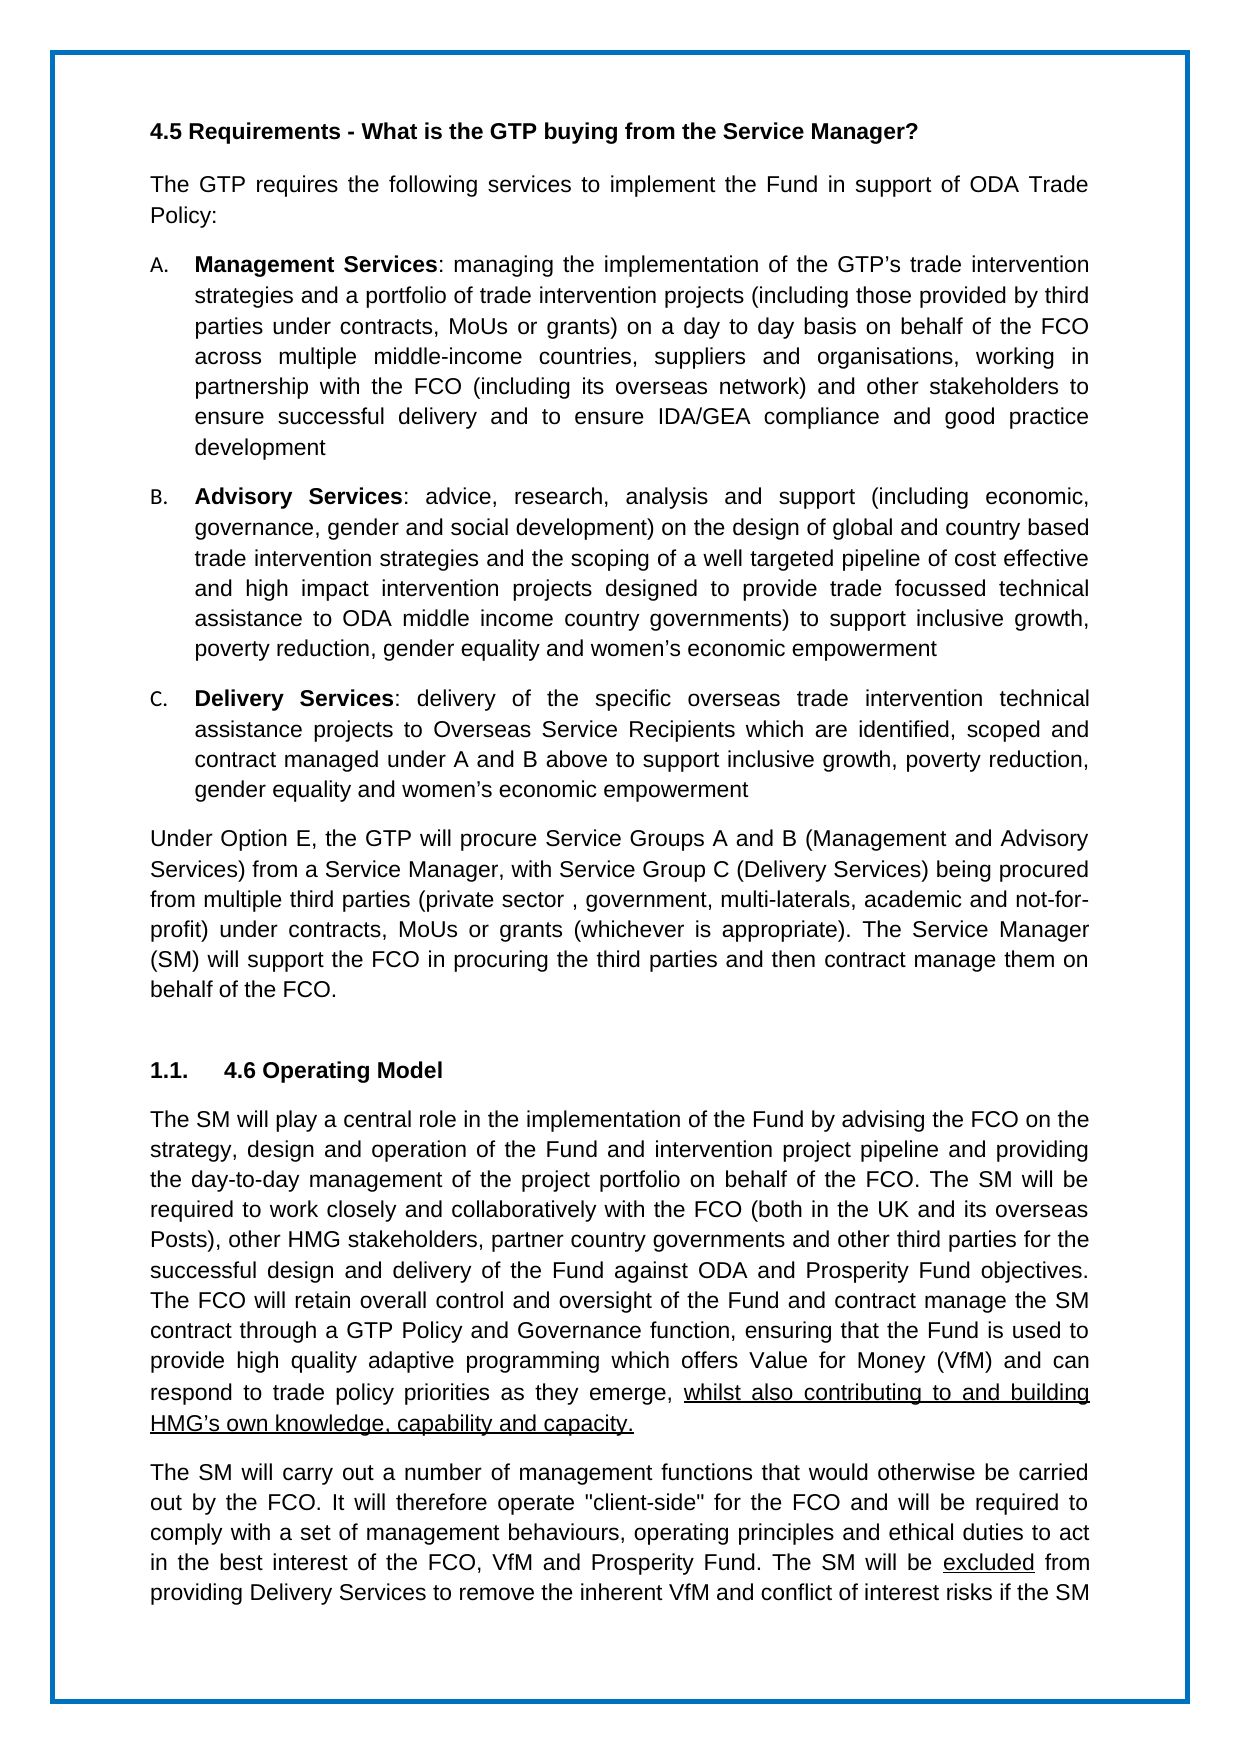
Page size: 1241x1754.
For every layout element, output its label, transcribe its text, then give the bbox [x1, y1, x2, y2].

text 4.5 Requirements - What is the GTP buying from the Service Manager? [150, 118, 1090, 144]
text The GTP requires the following services to implement the Fund in support of ODA Trade Policy: [150, 171, 1090, 228]
list Delivery Services: delivery of the specific overseas trade intervention technical assistance projects to Overseas Service Recipients which are identified, scoped and contract managed under A and B above to support inclusive growth, poverty reduction, gender equality and women’s economic empowerment [150, 684, 1090, 803]
subtitle 4.6 Operating Model [150, 1057, 1090, 1083]
text The SM will play a central role in the implementation of the Fund by advising the FCO on the strategy, design and operation of the Fund and intervention project pipeline and providing the day-to-day management of the project portfolio on behalf of the FCO. The SM will be required to work closely and collaboratively with the FCO (both in the UK and its overseas Posts), other HMG stakeholders, partner country governments and other third parties for the successful design and delivery of the Fund against ODA and Prosperity Fund objectives. The FCO will retain overall control and oversight of the Fund and contract manage the SM contract through a GTP Policy and Governance function, ensuring that the Fund is used to provide high quality adaptive programming which offers Value for Money (VfM) and can respond to trade policy priorities as they emerge, whilst also contributing to and building HMG’s own knowledge, capability and capacity. [150, 1106, 1090, 1436]
list Advisory Services: advice, research, analysis and support (including economic, governance, gender and social development) on the design of global and country based trade intervention strategies and the scoping of a well targeted pipeline of cost effective and high impact intervention projects designed to provide trade focussed technical assistance to ODA middle income country governments) to support inclusive growth, poverty reduction, gender equality and women’s economic empowerment [150, 482, 1090, 661]
text Under Option E, the GTP will procure Service Groups A and B (Management and Advisory Services) from a Service Manager, with Service Group C (Delivery Services) being procured from multiple third parties (private sector , government, multi-laterals, academic and not-for-profit) under contracts, MoUs or grants (whichever is appropriate). The Service Manager (SM) will support the FCO in procuring the third parties and then contract manage them on behalf of the FCO. [150, 825, 1090, 1003]
list Management Services: managing the implementation of the GTP’s trade intervention strategies and a portfolio of trade intervention projects (including those provided by third parties under contracts, MoUs or grants) on a day to day basis on behalf of the FCO across multiple middle-income countries, suppliers and organisations, working in partnership with the FCO (including its overseas network) and other stakeholders to ensure successful delivery and to ensure IDA/GEA compliance and good practice development [150, 251, 1090, 460]
text The SM will carry out a number of management functions that would otherwise be carried out by the FCO. It will therefore operate "client-side" for the FCO and will be required to comply with a set of management behaviours, operating principles and ethical duties to act in the best interest of the FCO, VfM and Prosperity Fund. The SM will be excluded from providing Delivery Services to remove the inherent VfM and conflict of interest risks if the SM [150, 1458, 1090, 1606]
